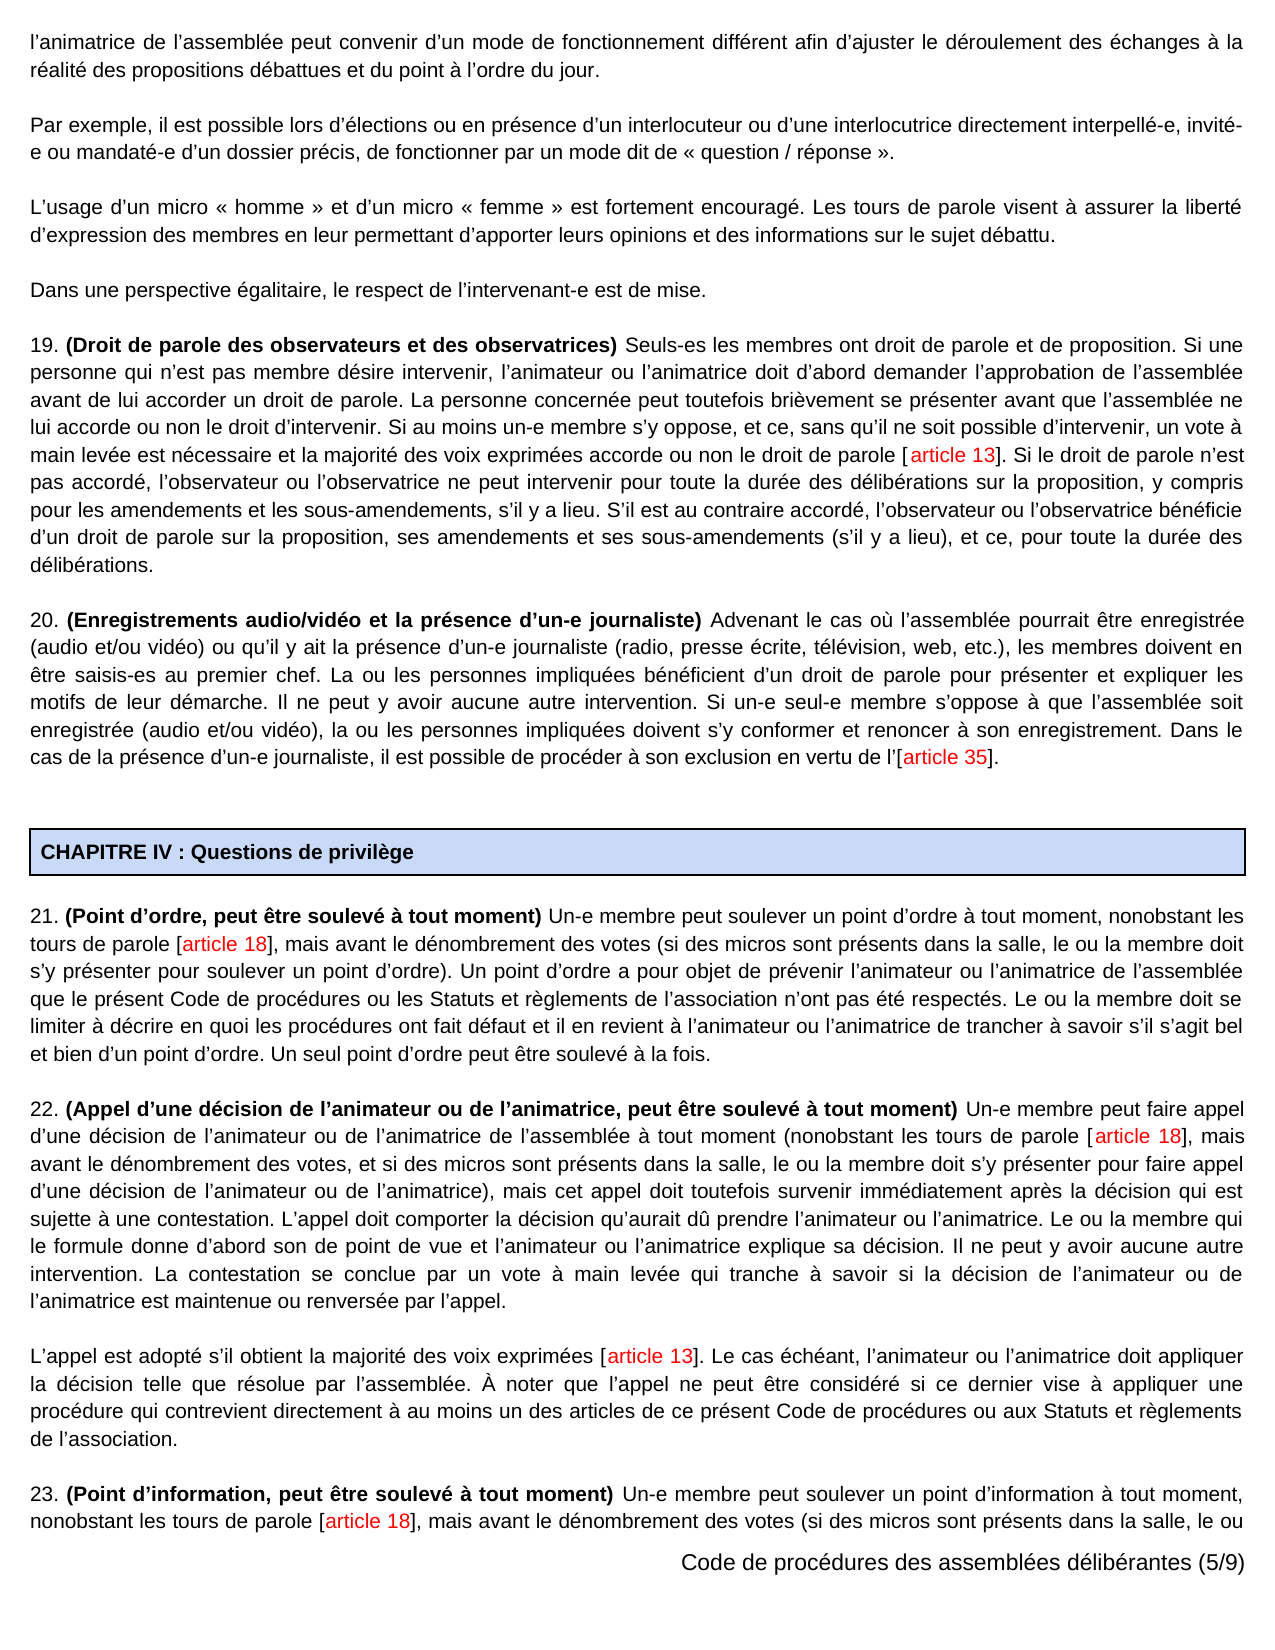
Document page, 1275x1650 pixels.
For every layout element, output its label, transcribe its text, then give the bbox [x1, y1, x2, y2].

text L’usage d’un micro « homme » et d’un micro « femme » est fortement encouragé. Les tours de parole visent à assurer la liberté d’expression des membres en leur permettant d’apporter leurs opinions et des informations sur le sujet débattu. [30, 195, 1245, 246]
text Par exemple, il est possible lors d’élections ou en présence d’un interlocuteur ou d’une interlocutrice directement interpellé-e, invité-e ou mandaté-e d’un dossier précis, de fonctionner par un mode dit de « question / réponse ». [30, 112, 1245, 164]
text 21. (Point d’ordre, peut être soulevé à tout moment) Un-e membre peut soulever un point d’ordre à tout moment, nonobstant les tours de parole [article 18], mais avant le dénombrement des votes (si des micros sont présents dans la salle, le ou la membre doit s’y présenter pour soulever un point d’ordre). Un point d’ordre a pour objet de prévenir l’animateur ou l’animatrice de l’assemblée que le présent Code de procédures ou les Statuts et règlements de l’association n’ont pas été respectés. Le ou la membre doit se limiter à décrire en quoi les procédures ont fait défaut et il en revient à l’animateur ou l’animatrice de trancher à savoir s’il s’agit bel et bien d’un point d’ordre. Un seul point d’ordre peut être soulevé à la fois. [30, 904, 1245, 1065]
text Dans une perspective égalitaire, le respect de l’intervenant-e est de mise. [30, 277, 1245, 301]
table_header CHAPITRE IV : Questions de privilège [31, 830, 1244, 874]
text 23. (Point d’information, peut être soulevé à tout moment) Un-e membre peut soulever un point d’information à tout moment, nonobstant les tours de parole [article 18], mais avant le dénombrement des votes (si des micros sont présents dans la salle, le ou [30, 1481, 1245, 1533]
text l’animatrice de l’assemblée peut convenir d’un mode de fonctionnement différent afin d’ajuster le déroulement des échanges à la réalité des propositions débattues et du point à l’ordre du jour. [30, 30, 1245, 81]
text 19. (Droit de parole des observateurs et des observatrices) Seuls-es les membres ont droit de parole et de proposition. Si une personne qui n’est pas membre désire intervenir, l’animateur ou l’animatrice doit d’abord demander l’approbation de l’assemblée avant de lui accorder un droit de parole. La personne concernée peut toutefois brièvement se présenter avant que l’assemblée ne lui accorde ou non le droit d’intervenir. Si au moins un-e membre s’y oppose, et ce, sans qu’il ne soit possible d’intervenir, un vote à main levée est nécessaire et la majorité des voix exprimées accorde ou non le droit de parole [article 13]. Si le droit de parole n’est pas accordé, l’observateur ou l’observatrice ne peut intervenir pour toute la durée des délibérations sur la proposition, y compris pour les amendements et les sous-amendements, s’il y a lieu. S’il est au contraire accordé, l’observateur ou l’observatrice bénéficie d’un droit de parole sur la proposition, ses amendements et ses sous-amendements (s’il y a lieu), et ce, pour toute la durée des délibérations. [30, 332, 1245, 576]
text 20. (Enregistrements audio/vidéo et la présence d’un-e journaliste) Advenant le cas où l’assemblée pourrait être enregistrée (audio et/ou vidéo) ou qu’il y ait la présence d’un-e journaliste (radio, presse écrite, télévision, web, etc.), les membres doivent en être saisis-es au premier chef. La ou les personnes impliquées bénéficient d’un droit de parole pour présenter et expliquer les motifs de leur démarche. Il ne peut y avoir aucune autre intervention. Si un-e seul-e membre s’oppose à que l’assemblée soit enregistrée (audio et/ou vidéo), la ou les personnes impliquées doivent s’y conformer et renoncer à son enregistrement. Dans le cas de la présence d’un-e journaliste, il est possible de procéder à son exclusion en vertu de l’[article 35]. [30, 607, 1245, 769]
text L’appel est adopté s’il obtient la majorité des voix exprimées [article 13]. Le cas échéant, l’animateur ou l’animatrice doit appliquer la décision telle que résolue par l’assemblée. À noter que l’appel ne peut être considéré si ce dernier vise à appliquer une procédure qui contrevient directement à au moins un des articles de ce présent Code de procédures ou aux Statuts et règlements de l’association. [30, 1344, 1245, 1450]
text 22. (Appel d’une décision de l’animateur ou de l’animatrice, peut être soulevé à tout moment) Un-e membre peut faire appel d’une décision de l’animateur ou de l’animatrice de l’assemblée à tout moment (nonobstant les tours de parole [article 18], mais avant le dénombrement des votes, et si des micros sont présents dans la salle, le ou la membre doit s’y présenter pour faire appel d’une décision de l’animateur ou de l’animatrice), mais cet appel doit toutefois survenir immédiatement après la décision qui est sujette à une contestation. L’appel doit comporter la décision qu’aurait dû prendre l’animateur ou l’animatrice. Le ou la membre qui le formule donne d’abord son de point de vue et l’animateur ou l’animatrice explique sa décision. Il ne peut y avoir aucune autre intervention. La contestation se conclue par un vote à main levée qui tranche à savoir si la décision de l’animateur ou de l’animatrice est maintenue ou renversée par l’appel. [30, 1096, 1245, 1313]
